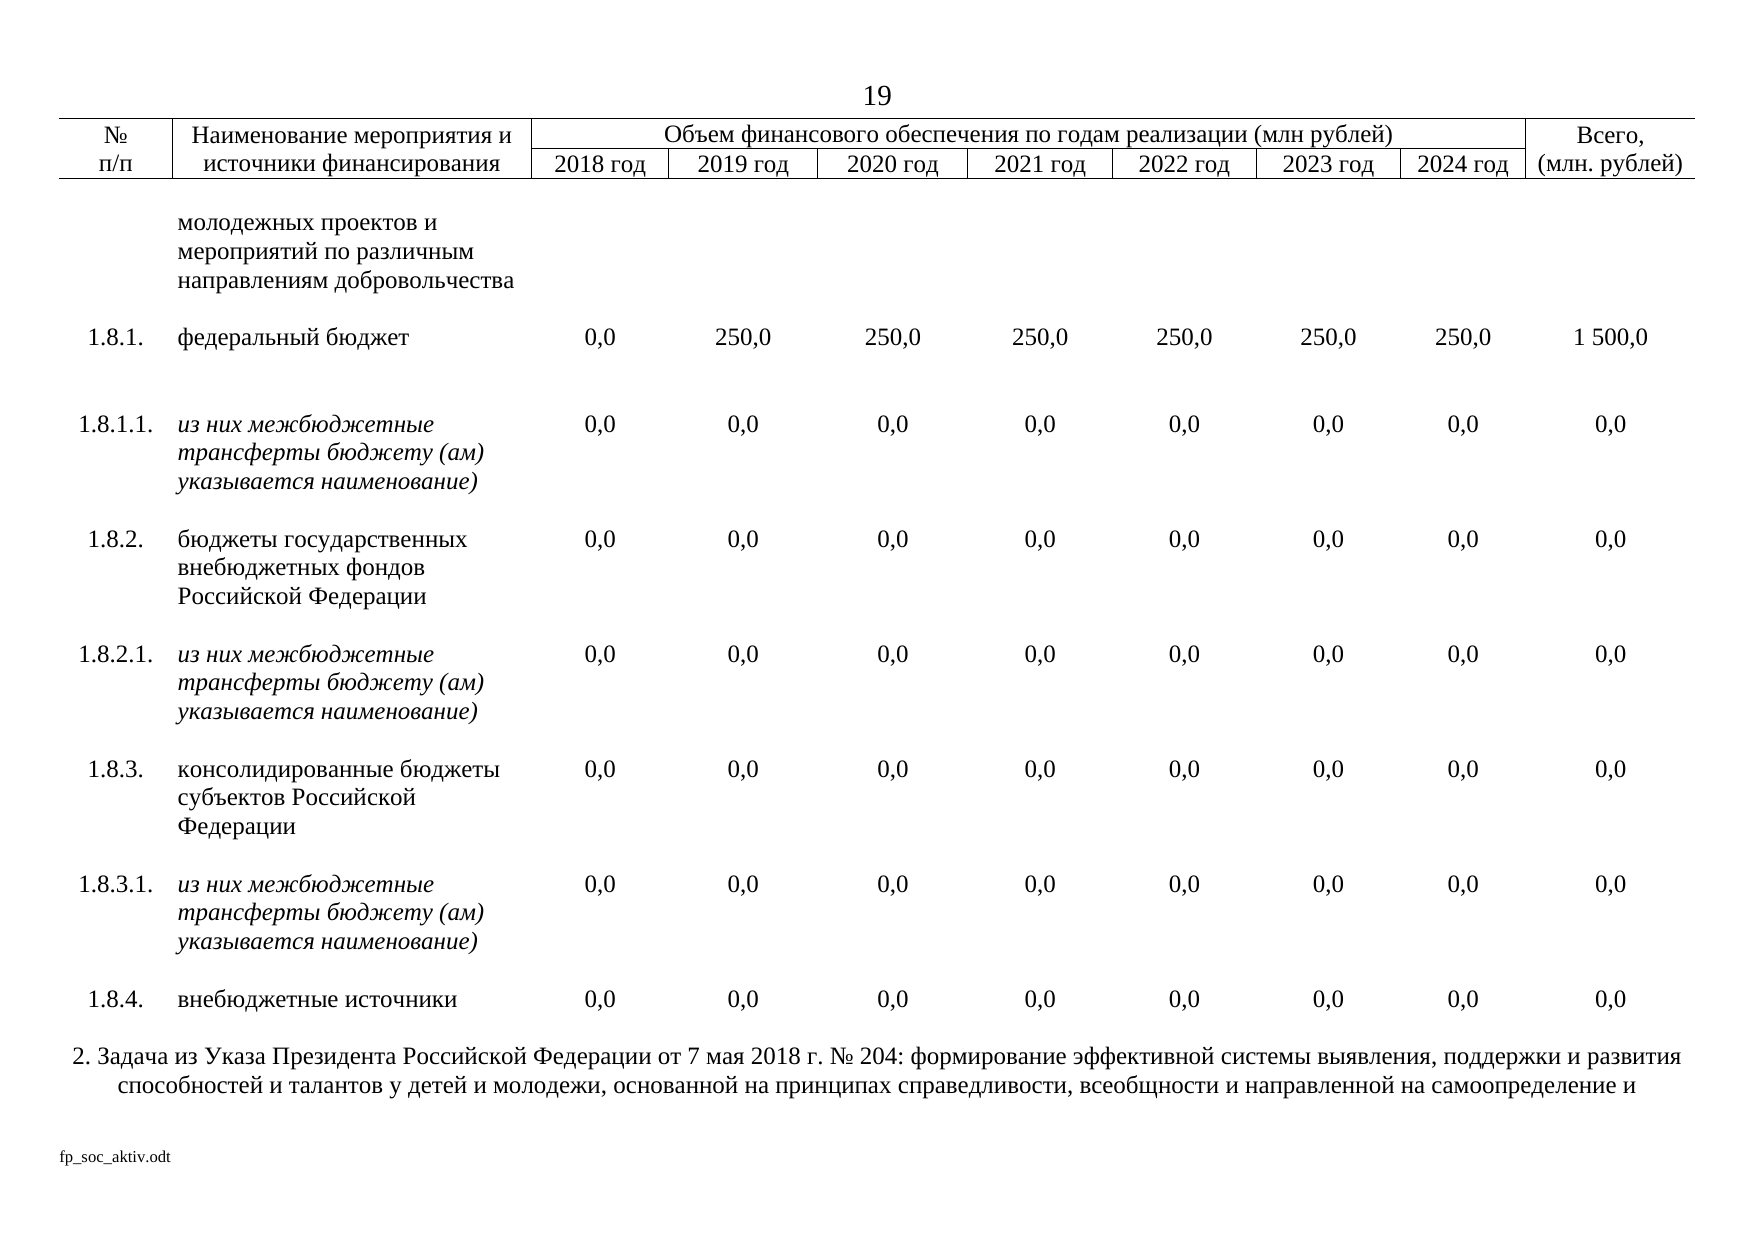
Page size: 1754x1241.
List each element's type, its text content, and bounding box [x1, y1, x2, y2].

table_cell 1.8.2. [59, 524, 172, 639]
table_cell внебюджетные источники [172, 984, 531, 1041]
table_cell 1.8.1.1. [59, 409, 172, 524]
table_cell 1.8.2.1. [59, 639, 172, 754]
table_cell [1400, 179, 1526, 207]
table_cell [968, 208, 1112, 322]
table_cell из них межбюджетные трансферты бюджету (ам) указывается наименование) [172, 409, 531, 524]
table_cell 2023 год [1257, 149, 1400, 178]
table_cell 0,0 [968, 869, 1112, 984]
table_cell 0,0 [531, 323, 669, 409]
table_cell 0,0 [669, 984, 817, 1041]
table_cell 0,0 [531, 984, 669, 1041]
table_cell 0,0 [1256, 524, 1400, 639]
table_cell 0,0 [968, 409, 1112, 524]
table_cell 0,0 [669, 869, 817, 984]
table_cell 0,0 [1400, 984, 1526, 1041]
table_cell 1.8.4. [59, 984, 172, 1041]
table_cell [59, 208, 172, 322]
table_cell [1256, 179, 1400, 207]
table_cell 0,0 [1400, 754, 1526, 869]
table_cell [1526, 179, 1695, 207]
table_cell 0,0 [968, 754, 1112, 869]
table_cell 0,0 [1526, 409, 1695, 524]
table_cell 1 500,0 [1526, 323, 1695, 409]
table_header Всего, (млн. рублей) [1526, 119, 1695, 178]
table_cell 0,0 [531, 754, 669, 869]
table_cell 0,0 [1256, 984, 1400, 1041]
table_cell 0,0 [1400, 639, 1526, 754]
table_cell 1.8.3. [59, 754, 172, 869]
table_cell 0,0 [968, 639, 1112, 754]
table_cell [1256, 208, 1400, 322]
table_cell [669, 179, 817, 207]
table_cell 2. Задача из Указа Президента Российской Федерации от 7 мая 2018 г. № 204: формирование эффективной системы выявления, поддержки и развития способностей и талантов у детей и молодежи, основанной на принципах справедливости, всеобщности и направленной на самоопределение и [59, 1041, 1695, 1099]
table_cell [968, 179, 1112, 207]
table_cell [1112, 208, 1256, 322]
table_cell 250,0 [817, 323, 968, 409]
table_cell 250,0 [669, 323, 817, 409]
table_cell 0,0 [1400, 524, 1526, 639]
table_cell 0,0 [669, 754, 817, 869]
table_cell 250,0 [968, 323, 1112, 409]
table_cell [1112, 179, 1256, 207]
table_cell 250,0 [1112, 323, 1256, 409]
table_cell 0,0 [1526, 869, 1695, 984]
table_cell 2022 год [1113, 149, 1256, 178]
table_cell 0,0 [1400, 409, 1526, 524]
table_cell 0,0 [817, 869, 968, 984]
table_cell 2018 год [532, 149, 668, 178]
table_cell 250,0 [1400, 323, 1526, 409]
table_cell 0,0 [1112, 524, 1256, 639]
table_cell 0,0 [1112, 639, 1256, 754]
table_cell 0,0 [1526, 984, 1695, 1041]
table_cell 0,0 [1256, 754, 1400, 869]
table_cell [531, 179, 669, 207]
table_cell [531, 208, 669, 322]
table_cell 0,0 [531, 524, 669, 639]
table_cell 0,0 [1256, 409, 1400, 524]
table_cell 0,0 [531, 409, 669, 524]
table_cell из них межбюджетные трансферты бюджету (ам) указывается наименование) [172, 639, 531, 754]
table_cell 0,0 [817, 524, 968, 639]
table_cell 0,0 [1256, 639, 1400, 754]
table_cell молодежных проектов и мероприятий по различным направлениям добровольчества [172, 208, 531, 322]
table_cell 0,0 [1256, 869, 1400, 984]
table_cell 0,0 [817, 639, 968, 754]
table_cell 2021 год [968, 149, 1112, 178]
table_cell 0,0 [1112, 409, 1256, 524]
table_cell консолидированные бюджеты субъектов Российской Федерации [172, 754, 531, 869]
table_cell 0,0 [531, 869, 669, 984]
table_cell 0,0 [531, 639, 669, 754]
table_cell [817, 208, 968, 322]
table_cell 2019 год [669, 149, 817, 178]
table_cell [59, 179, 172, 207]
table_cell 0,0 [669, 639, 817, 754]
table_cell [669, 208, 817, 322]
table_cell 0,0 [1400, 869, 1526, 984]
table_cell из них межбюджетные трансферты бюджету (ам) указывается наименование) [172, 869, 531, 984]
table_cell бюджеты государственных внебюджетных фондов Российской Федерации [172, 524, 531, 639]
table_cell 0,0 [1526, 639, 1695, 754]
table_cell 250,0 [1256, 323, 1400, 409]
table_cell 0,0 [669, 524, 817, 639]
table_cell 0,0 [1112, 984, 1256, 1041]
table_cell 2024 год [1401, 149, 1525, 178]
table_cell 0,0 [1112, 869, 1256, 984]
table_header Объем финансового обеспечения по годам реализации (млн рублей) [532, 119, 1525, 148]
table_cell 1.8.3.1. [59, 869, 172, 984]
table_cell [172, 179, 531, 207]
table_cell 0,0 [968, 524, 1112, 639]
table_cell 0,0 [817, 409, 968, 524]
table_cell федеральный бюджет [172, 323, 531, 409]
table_cell [1526, 208, 1695, 322]
table_cell 0,0 [968, 984, 1112, 1041]
table_cell 2020 год [818, 149, 967, 178]
table_cell [1400, 208, 1526, 322]
table_cell 1.8.1. [59, 323, 172, 409]
table_cell 0,0 [1526, 754, 1695, 869]
table_cell 0,0 [669, 409, 817, 524]
table_cell 0,0 [1526, 524, 1695, 639]
table_cell 0,0 [1112, 754, 1256, 869]
table_cell [817, 179, 968, 207]
table_cell 0,0 [817, 754, 968, 869]
table_header Наименование мероприятия и источники финансирования [173, 119, 531, 178]
table_header № п/п [59, 119, 172, 178]
table_cell 0,0 [817, 984, 968, 1041]
